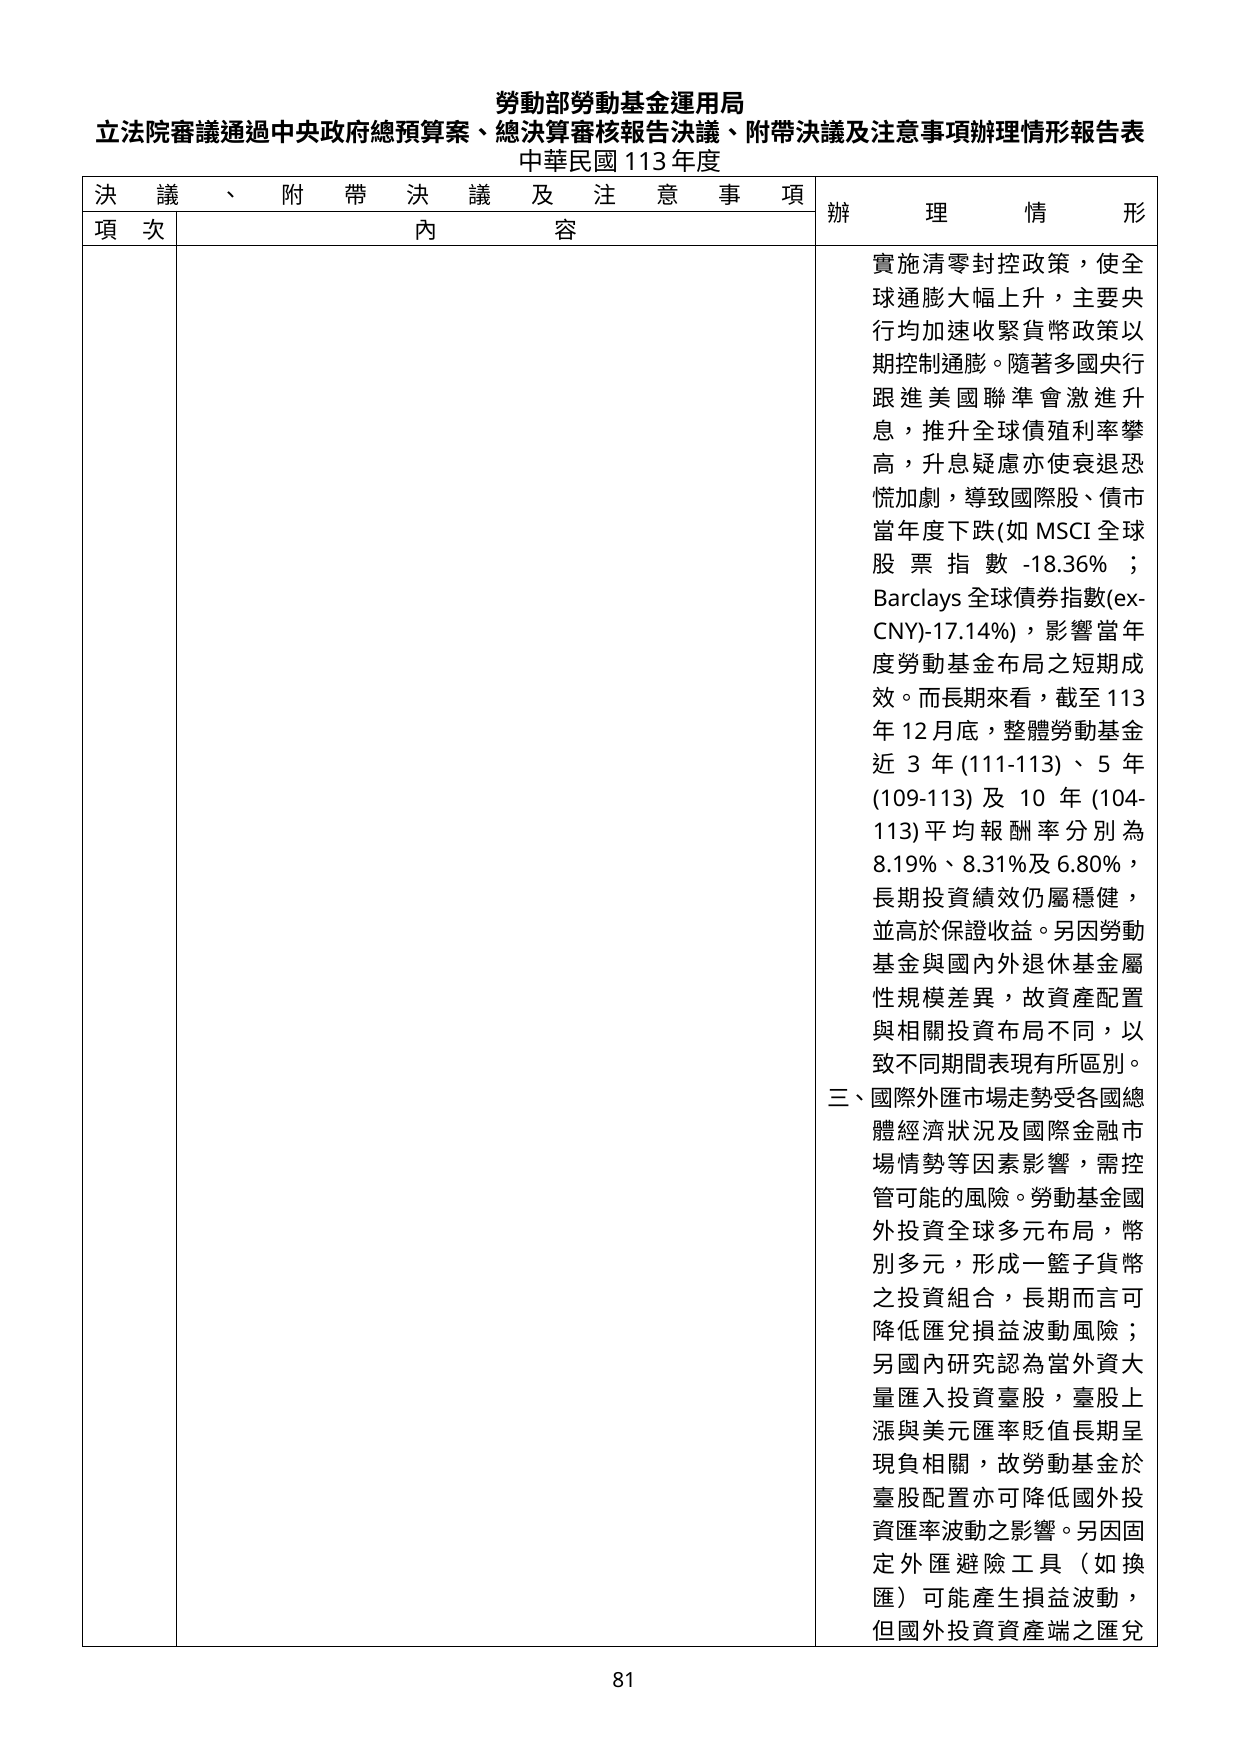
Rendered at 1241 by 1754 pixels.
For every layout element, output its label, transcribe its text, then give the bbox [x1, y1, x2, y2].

table_header 決議、附帶決議及注意事項 [83, 177, 815, 211]
table_cell 實施清零封控政策，使全球通膨大幅上升，主要央行均加速收緊貨幣政策以期控制通膨。隨著多國央行跟進美國聯準會激進升息，推升全球債殖利率攀高，升息疑慮亦使衰退恐慌加劇，導致國際股、債市當年度下跌(如MSCI全球股票指數-18.36%；Barclays全球債券指數(ex-CNY)-17.14%)，影響當年度勞動基金布局之短期成效。而長期來看，截至113年12月底，整體勞動基金近3年(111-113)、5年(109-113)及10年(104-113)平均報酬率分別為8.19%、8.31%及6.80%，長期投資績效仍屬穩健，並高於保證收益。另因勞動基金與國內外退休基金屬性規模差異，故資產配置與相關投資布局不同，以致不同期間表現有所區別。 三、國際外匯市場走勢受各國總體經濟狀況及國際金融市場情勢等因素影響，需控管可能的風險。勞動基金國外投資全球多元布局，幣別多元，形成一籃子貨幣之投資組合，長期而言可降低匯兌損益波動風險；另國內研究認為當外資大量匯入投資臺股，臺股上漲與美元匯率貶值長期呈現負相關，故勞動基金於臺股配置亦可降低國外投資匯率波動之影響。另因固定外匯避險工具（如換匯）可能產生損益波動，但國外投資資產端之匯兌 [816, 246, 1157, 1646]
table_cell 項次 [83, 212, 176, 245]
table_cell [177, 246, 815, 1646]
table_header 辦理情形 [816, 177, 1157, 245]
table_cell [83, 246, 176, 1646]
table_cell 內 容 [177, 212, 815, 245]
